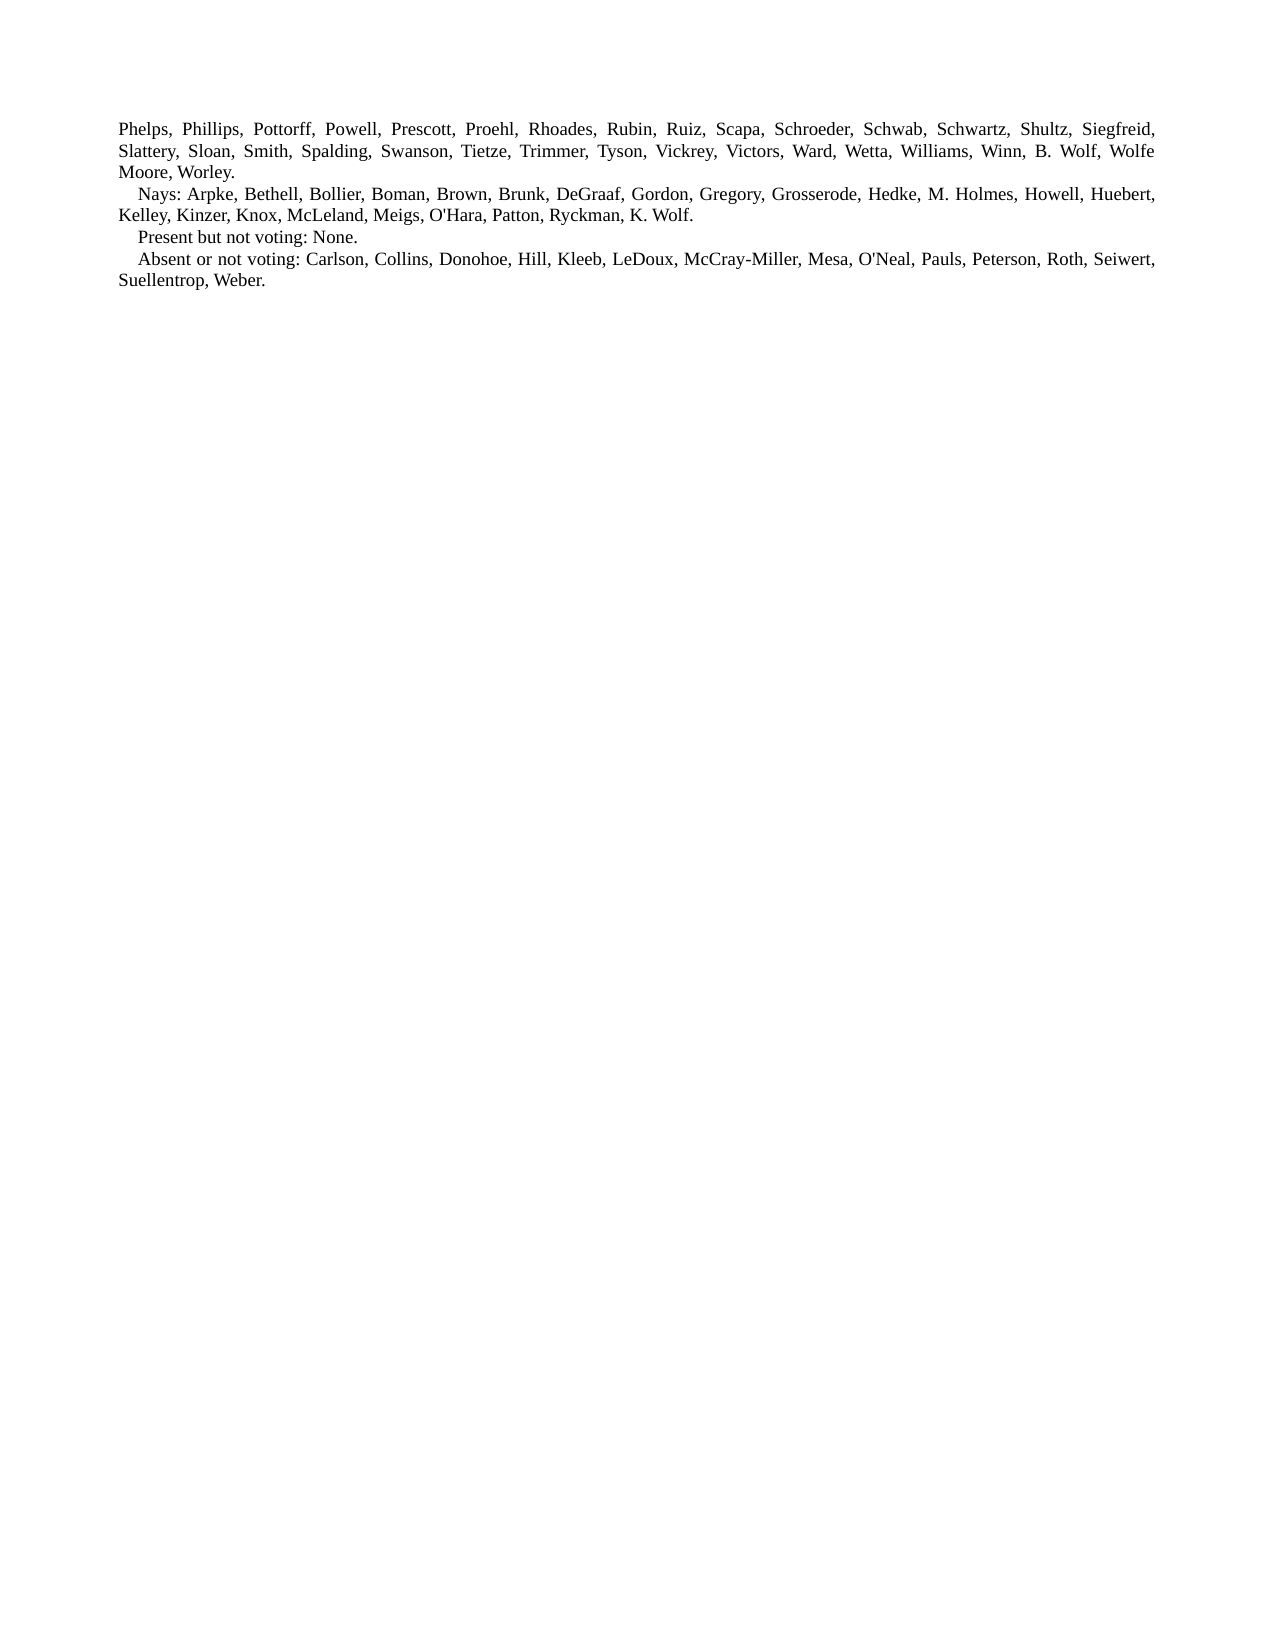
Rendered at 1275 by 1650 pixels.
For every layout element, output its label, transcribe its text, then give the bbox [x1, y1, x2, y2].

text Present but not voting: None. [118, 226, 1157, 247]
text Nays: Arpke, Bethell, Bollier, Boman, Brown, Brunk, DeGraaf, Gordon, Gregory, Grosserode, Hedke, M. Holmes, Howell, Huebert, Kelley, Kinzer, Knox, McLeland, Meigs, O'Hara, Patton, Ryckman, K. Wolf. [118, 183, 1157, 226]
text Phelps, Phillips, Pottorff, Powell, Prescott, Proehl, Rhoades, Rubin, Ruiz, Scapa, Schroeder, Schwab, Schwartz, Shultz, Siegfreid, Slattery, Sloan, Smith, Spalding, Swanson, Tietze, Trimmer, Tyson, Vickrey, Victors, Ward, Wetta, Williams, Winn, B. Wolf, Wolfe Moore, Worley. [118, 118, 1157, 183]
text Absent or not voting: Carlson, Collins, Donohoe, Hill, Kleeb, LeDoux, McCray-Miller, Mesa, O'Neal, Pauls, Peterson, Roth, Seiwert, Suellentrop, Weber. [118, 247, 1157, 291]
